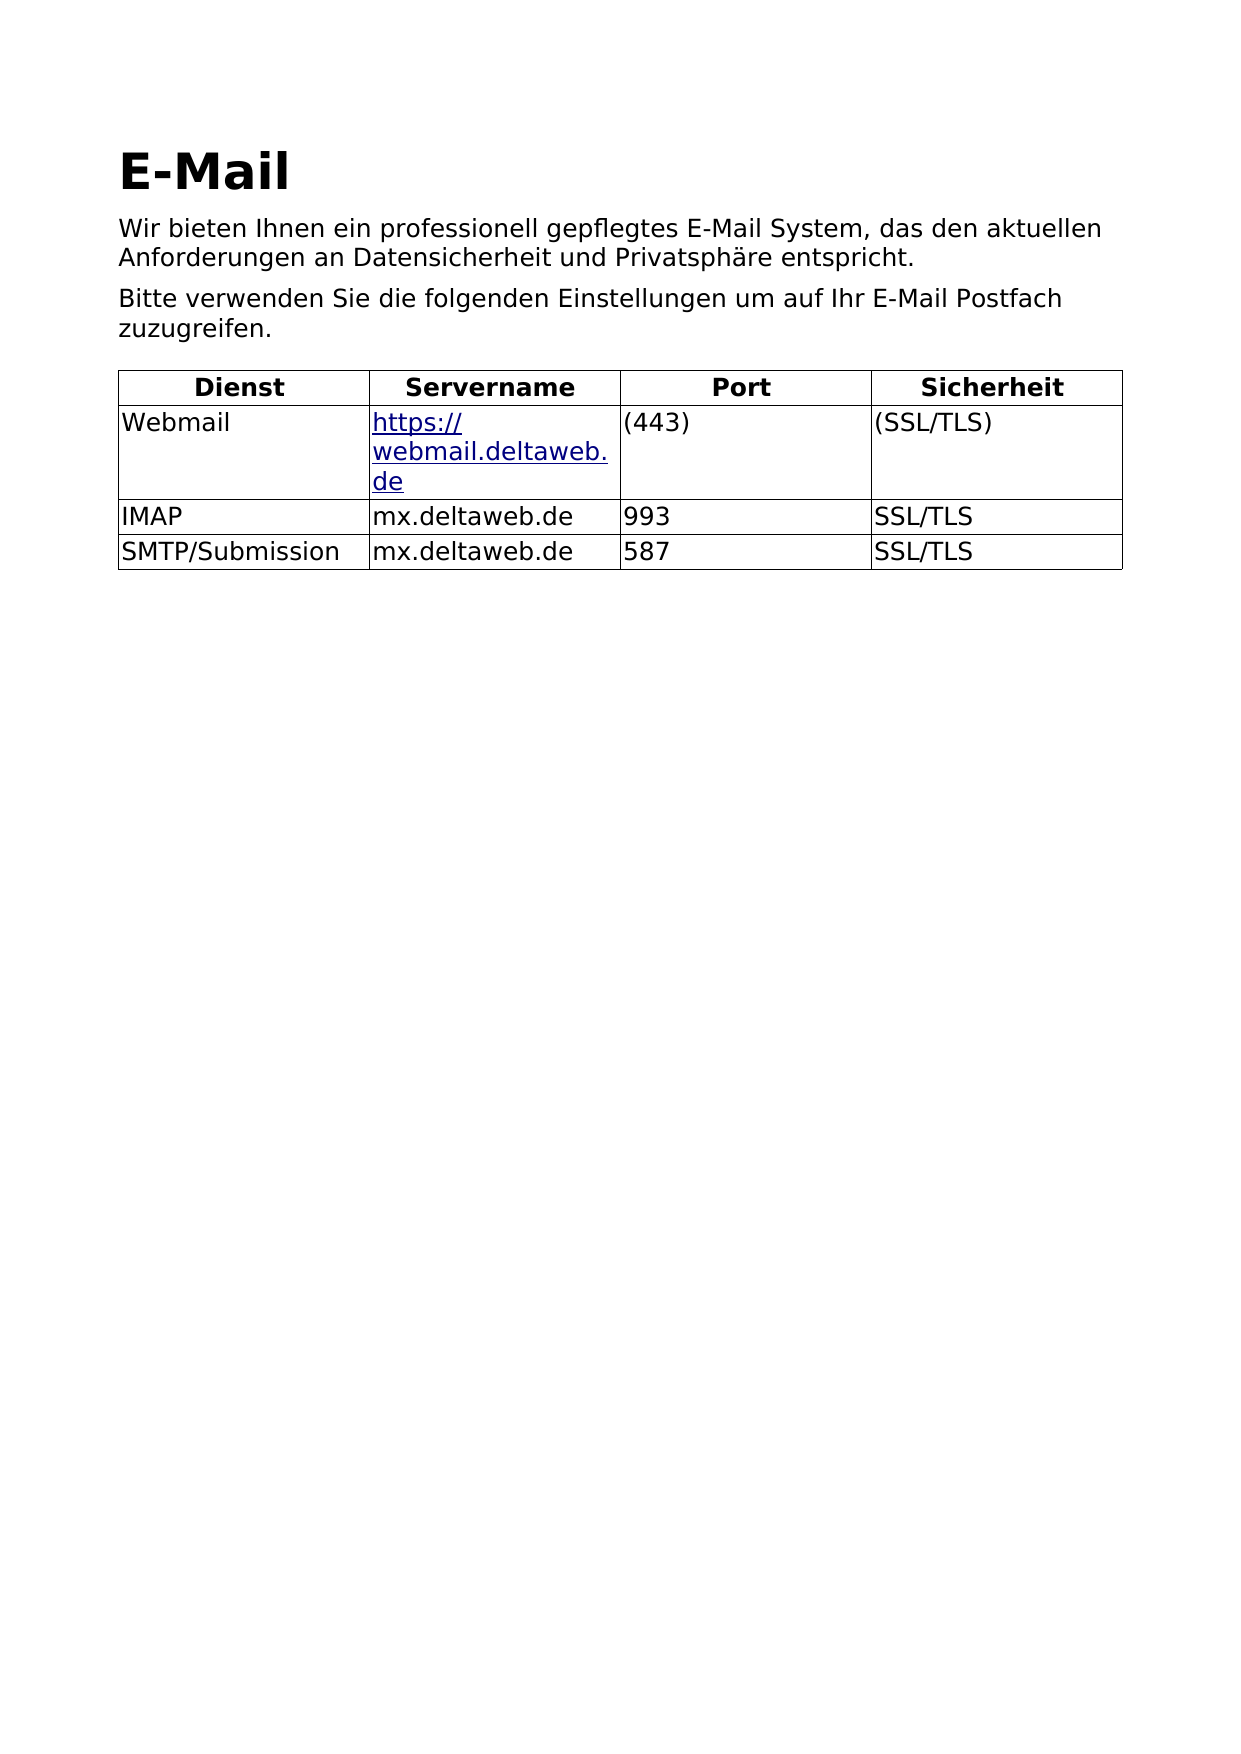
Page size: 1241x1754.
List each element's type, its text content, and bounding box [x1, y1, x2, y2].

text Bitte verwenden Sie die folgenden Einstellungen um auf Ihr E-Mail Postfach zuzugreifen. [118, 285, 1122, 343]
text Wir bieten Ihnen ein professionell gepflegtes E-Mail System, das den aktuellen Anforderungen an Datensicherheit und Privatsphäre entspricht. [118, 214, 1122, 272]
table_header Port [621, 371, 871, 405]
table_cell Webmail [119, 406, 369, 499]
table_cell (SSL/TLS) [872, 406, 1122, 499]
table_cell https://webmail.deltaweb.de [370, 406, 620, 499]
subtitle E-Mail [118, 143, 1122, 201]
table_header Sicherheit [872, 371, 1122, 405]
table_cell 993 [621, 500, 871, 534]
table_header Dienst [119, 371, 369, 405]
table_cell IMAP [119, 500, 369, 534]
table_cell 587 [621, 535, 871, 569]
table_cell mx.deltaweb.de [370, 500, 620, 534]
table_header Servername [370, 371, 620, 405]
table_cell SSL/TLS [872, 500, 1122, 534]
table_cell (443) [621, 406, 871, 499]
table_cell SSL/TLS [872, 535, 1122, 569]
table_cell mx.deltaweb.de [370, 535, 620, 569]
table_cell SMTP/Submission [119, 535, 369, 569]
